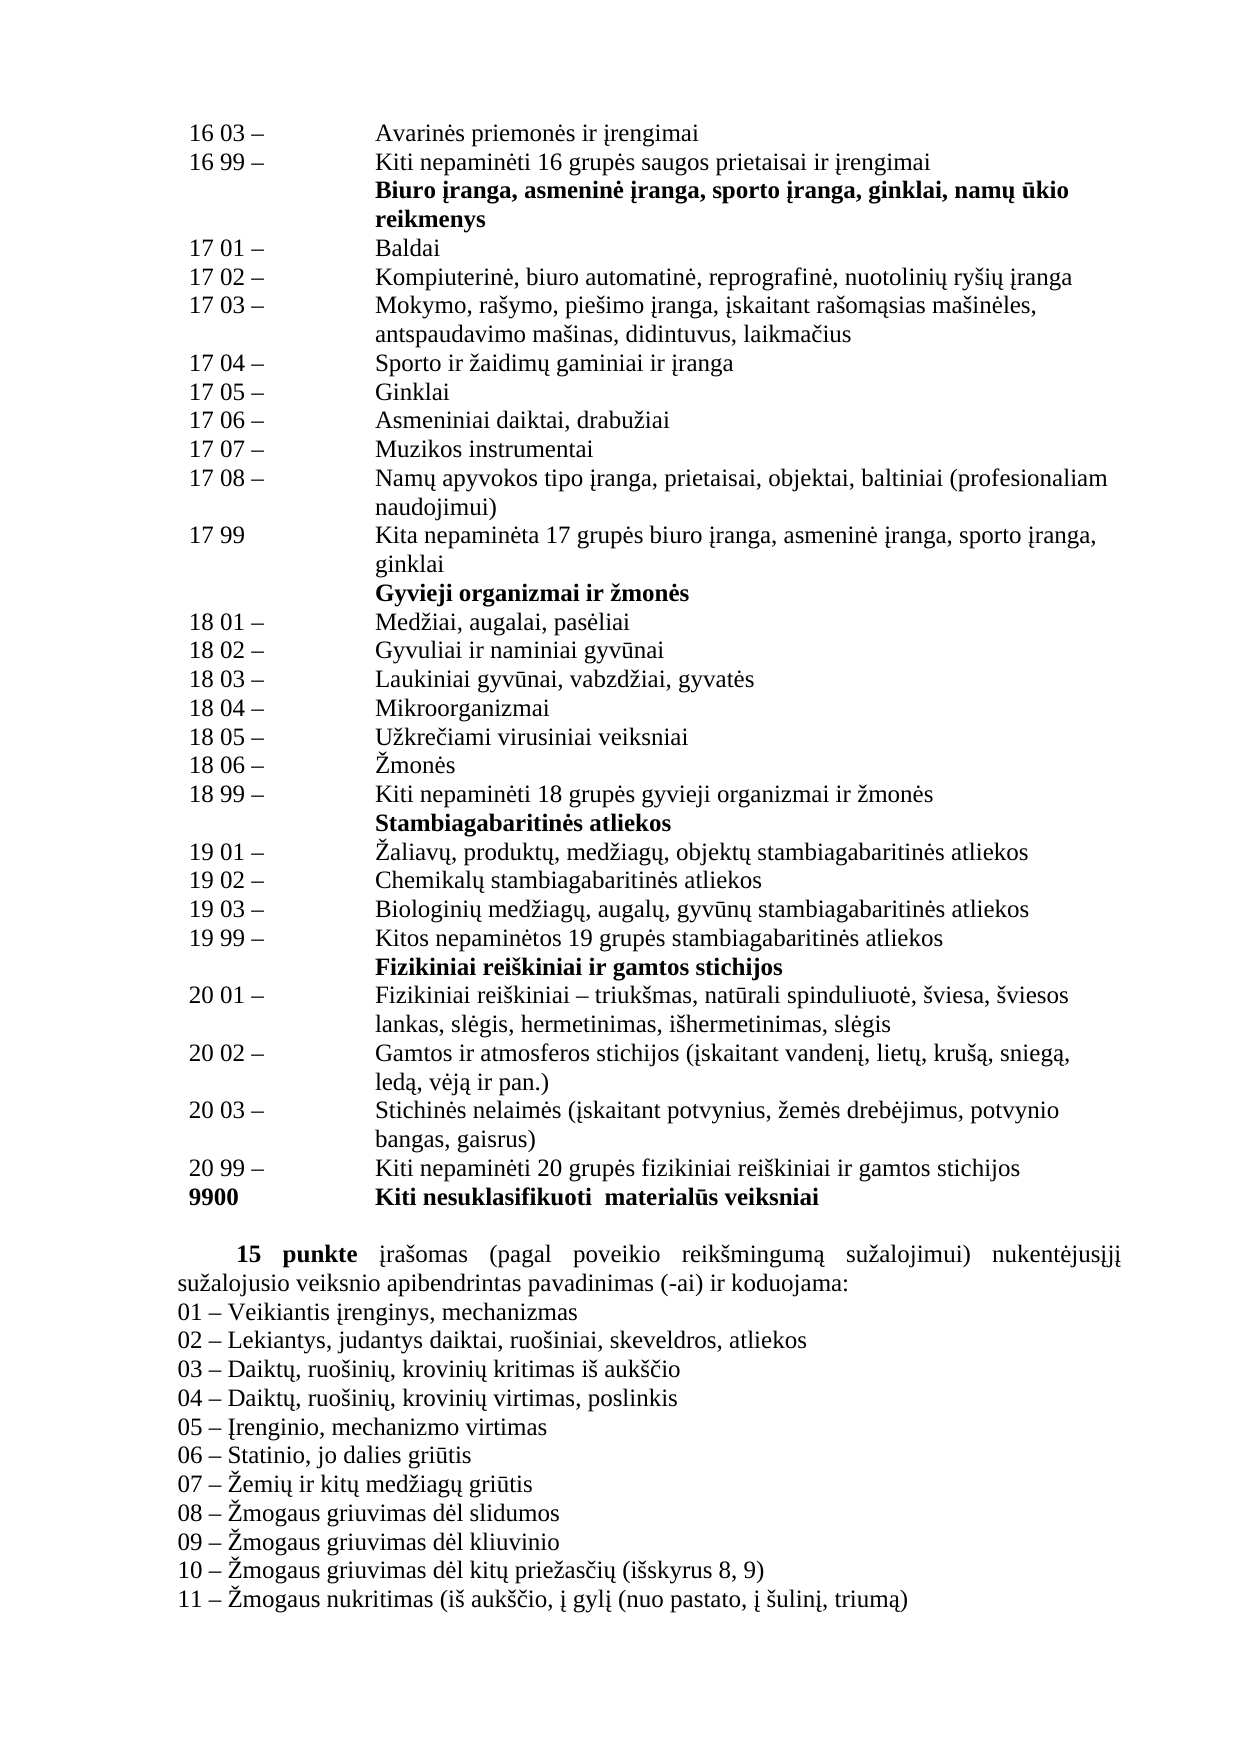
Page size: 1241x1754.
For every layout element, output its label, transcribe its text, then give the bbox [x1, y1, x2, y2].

table_cell 9900 [177, 1182, 363, 1211]
table_cell 17 07 – [177, 434, 363, 463]
table_cell 19 03 – [177, 894, 363, 923]
table_cell Baldai [364, 233, 1122, 262]
table_cell 19 99 – [177, 923, 363, 952]
text 15 punkte įrašomas (pagal poveikio reikšmingumą sužalojimui) nukentėjusįjį sužalojusio veiksnio apibendrintas pavadinimas (-ai) ir koduojama: [177, 1239, 1122, 1297]
table_cell Gamtos ir atmosferos stichijos (įskaitant vandenį, lietų, krušą, sniegą, ledą, vėją ir pan.) [364, 1038, 1122, 1096]
table_cell Užkrečiami virusiniai veiksniai [364, 722, 1122, 751]
table_cell Gyvuliai ir naminiai gyvūnai [364, 636, 1122, 664]
table_cell Žaliavų, produktų, medžiagų, objektų stambiagabaritinės atliekos [364, 837, 1122, 866]
table_cell [177, 578, 363, 607]
table_cell 18 06 – [177, 751, 363, 779]
table_cell 17 99 [177, 521, 363, 578]
table_cell 18 99 – [177, 779, 363, 808]
text 06 – Statinio, jo dalies griūtis [177, 1441, 1132, 1469]
table_cell 17 08 – [177, 463, 363, 521]
table_cell Kiti nesuklasifikuoti materialūs veiksniai [364, 1182, 1122, 1211]
text 03 – Daiktų, ruošinių, krovinių kritimas iš aukščio [177, 1354, 1132, 1383]
table_cell Chemikalų stambiagabaritinės atliekos [364, 866, 1122, 894]
table_cell Kiti nepaminėti 20 grupės fizikiniai reiškiniai ir gamtos stichijos [364, 1153, 1122, 1182]
table_cell Asmeniniai daiktai, drabužiai [364, 406, 1122, 434]
table_cell 19 01 – [177, 837, 363, 866]
table_cell Kita nepaminėta 17 grupės biuro įranga, asmeninė įranga, sporto įranga, ginklai [364, 521, 1122, 578]
table_cell 17 06 – [177, 406, 363, 434]
table_cell 19 02 – [177, 866, 363, 894]
table_cell Laukiniai gyvūnai, vabzdžiai, gyvatės [364, 664, 1122, 693]
table_cell 17 02 – [177, 262, 363, 291]
table_cell Mokymo, rašymo, piešimo įranga, įskaitant rašomąsias mašinėles, antspaudavimo mašinas, didintuvus, laikmačius [364, 291, 1122, 348]
table_cell [177, 176, 363, 233]
table_cell Gyvieji organizmai ir žmonės [364, 578, 1122, 607]
table_cell Biuro įranga, asmeninė įranga, sporto įranga, ginklai, namų ūkio reikmenys [364, 176, 1122, 233]
table_cell 20 02 – [177, 1038, 363, 1096]
text 04 – Daiktų, ruošinių, krovinių virtimas, poslinkis [177, 1383, 1132, 1412]
table_cell 16 03 – [177, 118, 363, 147]
table_cell Biologinių medžiagų, augalų, gyvūnų stambiagabaritinės atliekos [364, 894, 1122, 923]
table_cell 18 05 – [177, 722, 363, 751]
table_cell [177, 808, 363, 837]
table_cell Stichinės nelaimės (įskaitant potvynius, žemės drebėjimus, potvynio bangas, gaisrus) [364, 1096, 1122, 1153]
table_cell 18 04 – [177, 693, 363, 722]
table_cell 20 01 – [177, 981, 363, 1038]
table_cell 17 05 – [177, 377, 363, 406]
table_cell Medžiai, augalai, pasėliai [364, 607, 1122, 636]
table_cell Kiti nepaminėti 16 grupės saugos prietaisai ir įrengimai [364, 147, 1122, 176]
table_cell 18 02 – [177, 636, 363, 664]
table_cell Fizikiniai reiškiniai ir gamtos stichijos [364, 952, 1122, 981]
table_cell 20 03 – [177, 1096, 363, 1153]
table_cell Kitos nepaminėtos 19 grupės stambiagabaritinės atliekos [364, 923, 1122, 952]
table_cell Žmonės [364, 751, 1122, 779]
table_cell 18 01 – [177, 607, 363, 636]
text 05 – Įrenginio, mechanizmo virtimas [177, 1412, 1132, 1441]
table_cell Sporto ir žaidimų gaminiai ir įranga [364, 348, 1122, 377]
table_cell Kompiuterinė, biuro automatinė, reprografinė, nuotolinių ryšių įranga [364, 262, 1122, 291]
table_cell 20 99 – [177, 1153, 363, 1182]
table_cell Namų apyvokos tipo įranga, prietaisai, objektai, baltiniai (profesionaliam naudojimui) [364, 463, 1122, 521]
table_cell 18 03 – [177, 664, 363, 693]
table_cell Fizikiniai reiškiniai – triukšmas, natūrali spinduliuotė, šviesa, šviesos lankas, slėgis, hermetinimas, išhermetinimas, slėgis [364, 981, 1122, 1038]
table_cell 17 04 – [177, 348, 363, 377]
table_cell [177, 952, 363, 981]
table_cell Mikroorganizmai [364, 693, 1122, 722]
text 10 – Žmogaus griuvimas dėl kitų priežasčių (išskyrus 8, 9) [177, 1556, 1132, 1584]
table_cell Ginklai [364, 377, 1122, 406]
table_cell Avarinės priemonės ir įrengimai [364, 118, 1122, 147]
text 02 – Lekiantys, judantys daiktai, ruošiniai, skeveldros, atliekos [177, 1326, 1132, 1354]
text 01 – Veikiantis įrenginys, mechanizmas [177, 1297, 1132, 1326]
table_cell Muzikos instrumentai [364, 434, 1122, 463]
table_cell 17 03 – [177, 291, 363, 348]
text 07 – Žemių ir kitų medžiagų griūtis [177, 1469, 1132, 1498]
table_cell 16 99 – [177, 147, 363, 176]
table_cell 17 01 – [177, 233, 363, 262]
text 08 – Žmogaus griuvimas dėl slidumos [177, 1498, 1132, 1527]
text 11 – Žmogaus nukritimas (iš aukščio, į gylį (nuo pastato, į šulinį, triumą) [177, 1584, 1132, 1613]
table_cell Kiti nepaminėti 18 grupės gyvieji organizmai ir žmonės [364, 779, 1122, 808]
table_cell Stambiagabaritinės atliekos [364, 808, 1122, 837]
text 09 – Žmogaus griuvimas dėl kliuvinio [177, 1527, 1132, 1556]
